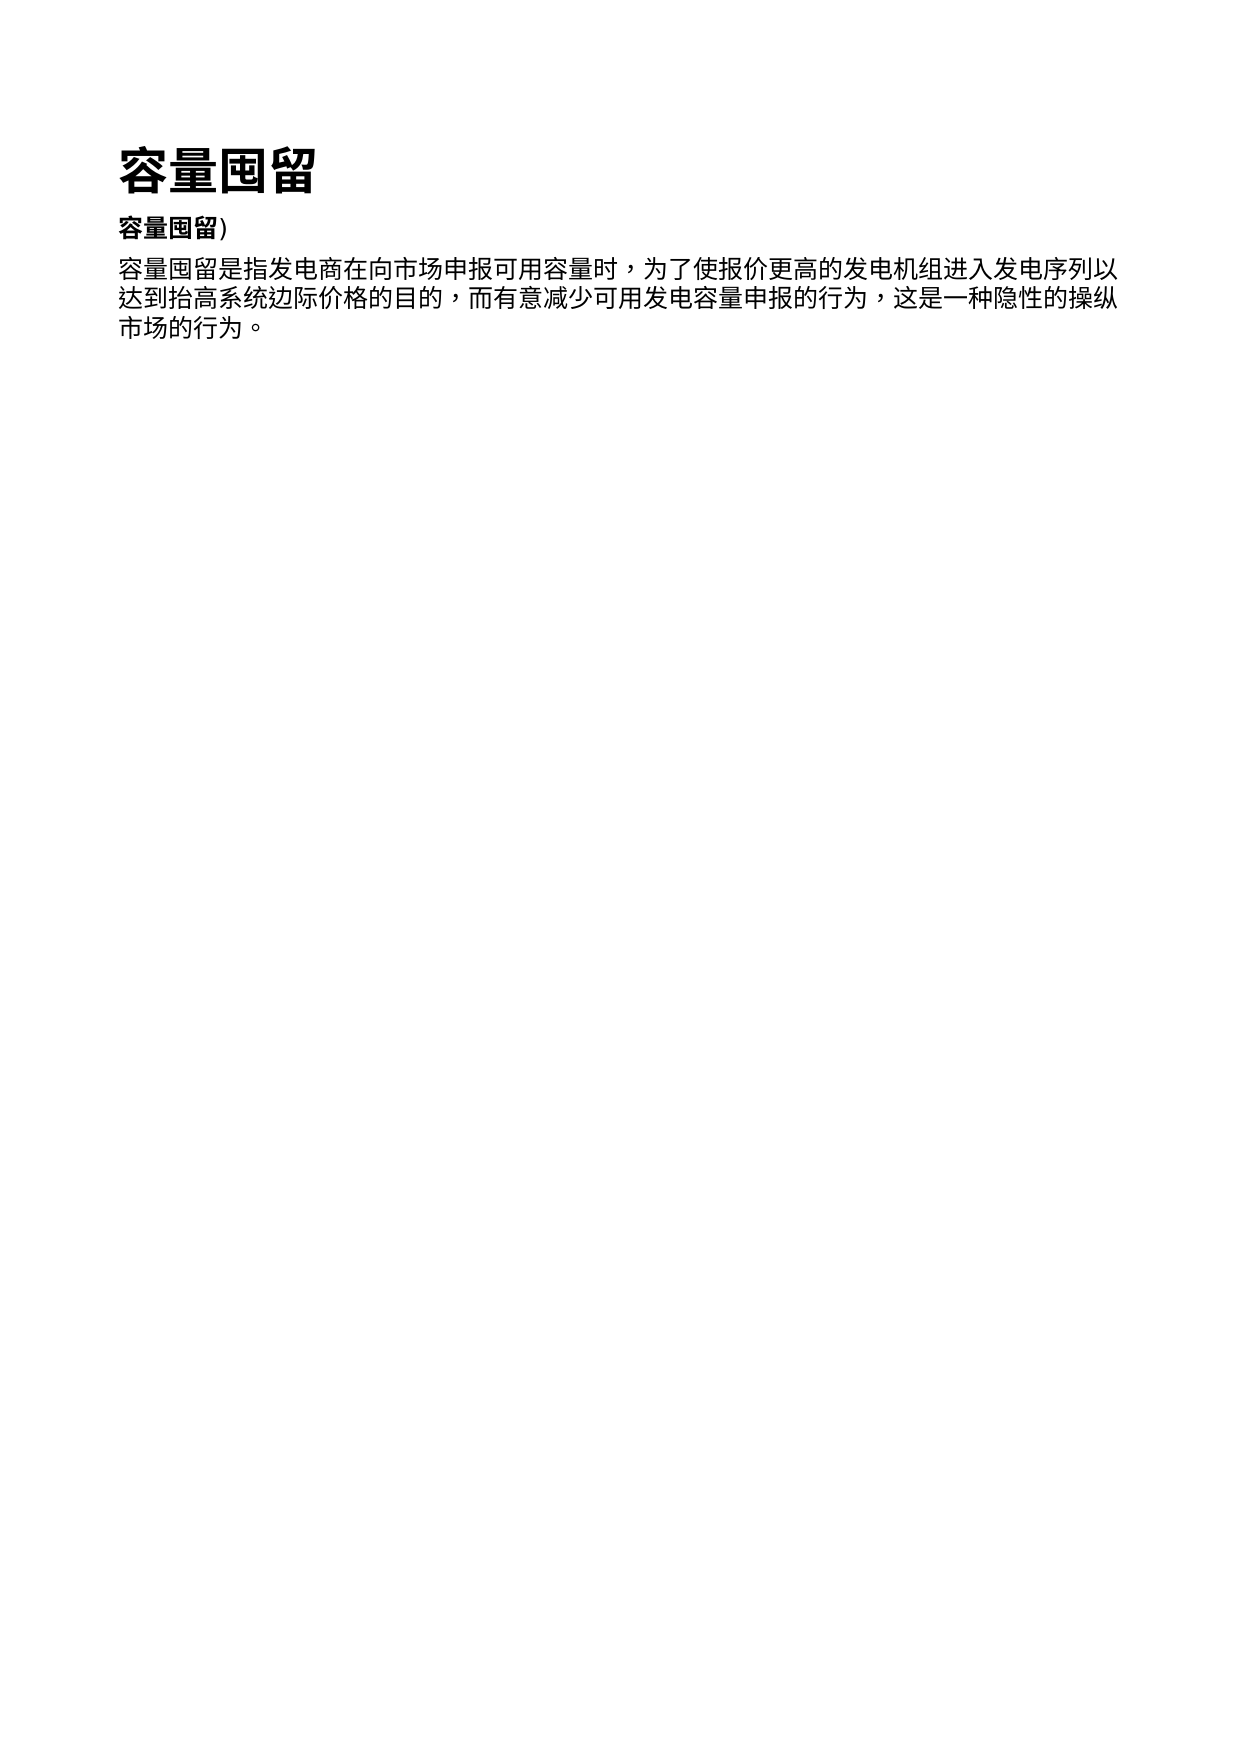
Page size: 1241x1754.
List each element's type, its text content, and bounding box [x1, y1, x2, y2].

text 容量囤留) [118, 214, 1122, 243]
text 容量囤留是指发电商在向市场申报可用容量时，为了使报价更高的发电机组进入发电序列以达到抬高系统边际价格的目的，而有意减少可用发电容量申报的行为，这是一种隐性的操纵市场的行为。 [118, 256, 1122, 343]
subtitle 容量囤留 [118, 143, 1122, 201]
